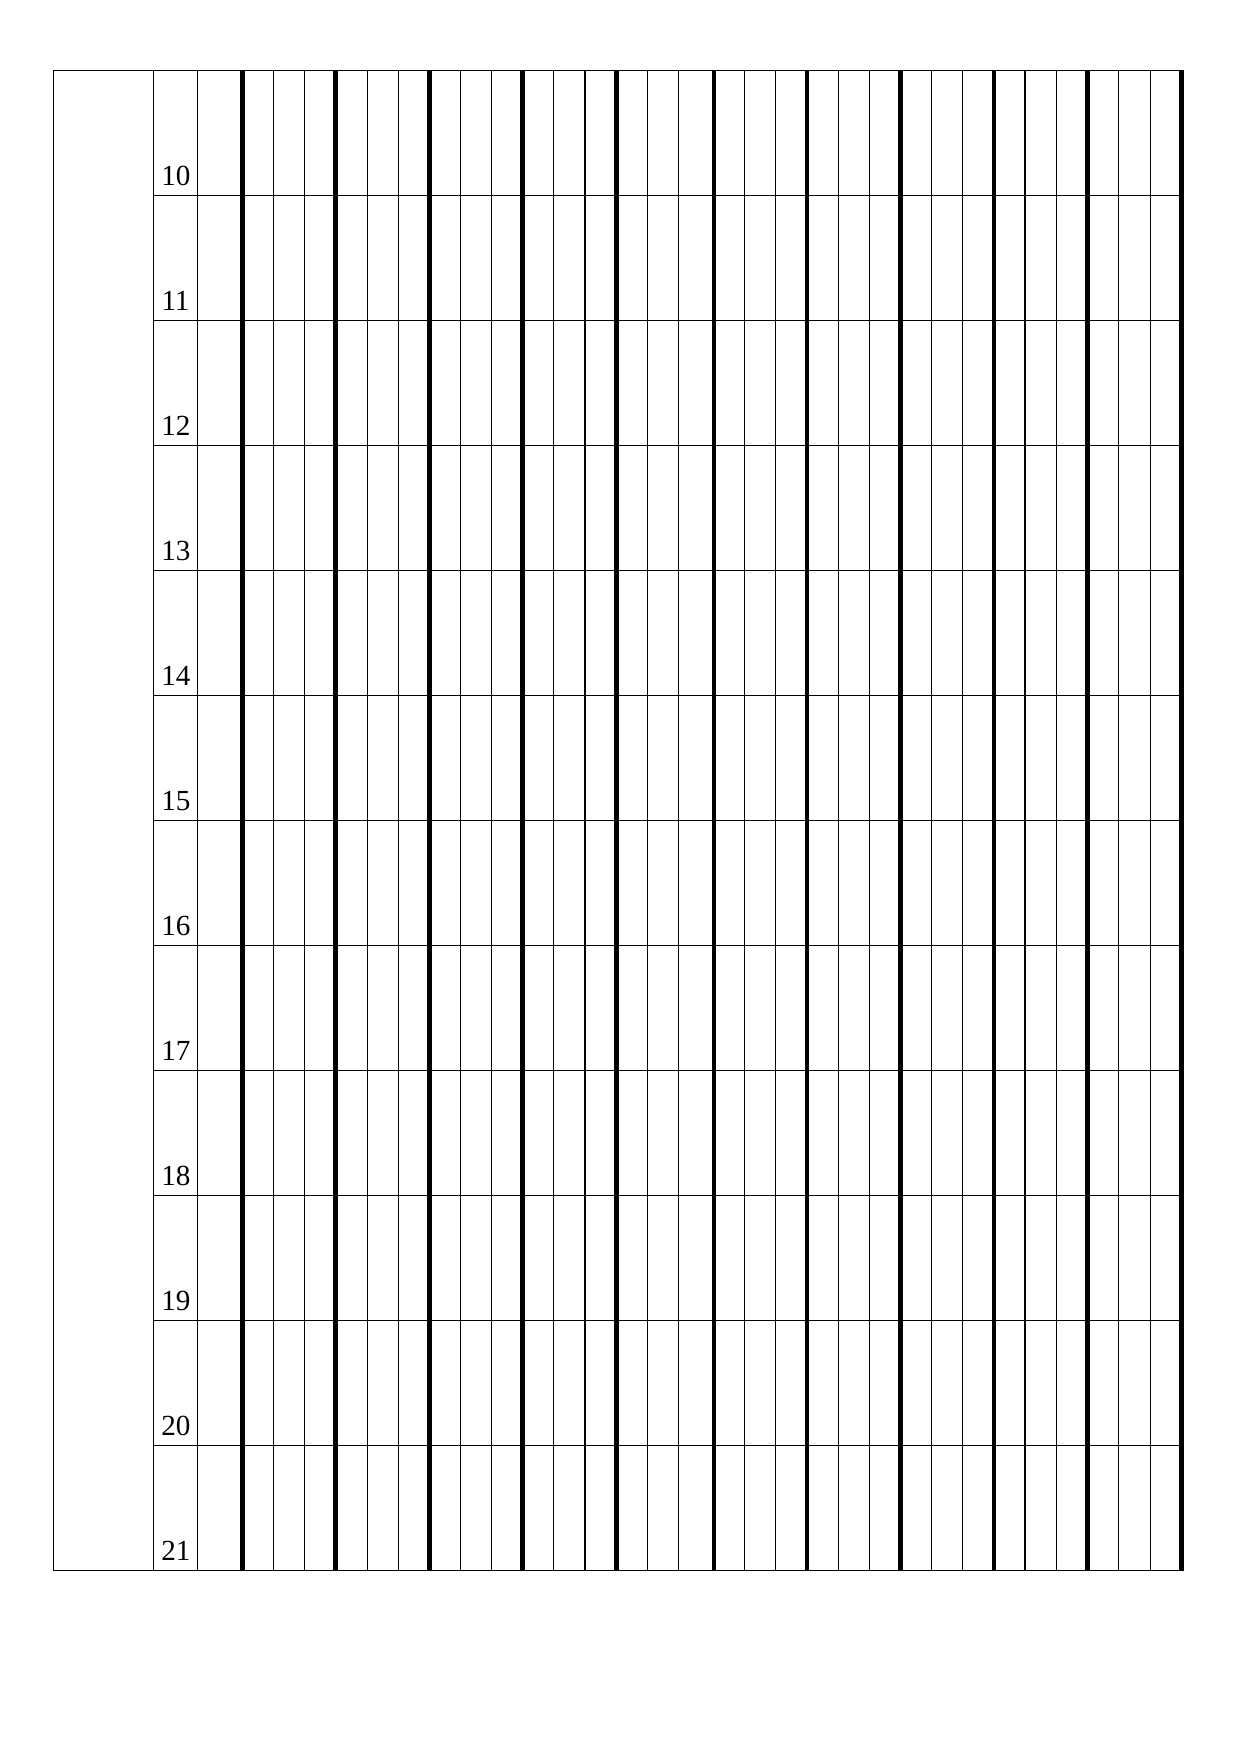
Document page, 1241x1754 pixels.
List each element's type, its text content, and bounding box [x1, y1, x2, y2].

table_cell [274, 946, 304, 1070]
table_cell [245, 1321, 273, 1445]
table_cell [619, 1446, 647, 1570]
table_cell [586, 696, 614, 820]
table_cell [305, 1196, 333, 1320]
table_cell [963, 1071, 992, 1195]
table_cell [619, 821, 647, 945]
table_cell [870, 321, 898, 445]
table_cell [586, 571, 614, 695]
table_cell [963, 196, 992, 320]
table_cell [996, 821, 1024, 945]
table_cell [274, 1196, 304, 1320]
table_cell [461, 321, 491, 445]
table_cell [492, 1446, 520, 1570]
table_cell [198, 321, 240, 445]
table_cell [461, 1196, 491, 1320]
table_cell [1026, 946, 1056, 1070]
table_cell [525, 1071, 553, 1195]
table_cell [586, 946, 614, 1070]
table_cell [809, 196, 838, 320]
table_cell [586, 1071, 614, 1195]
table_cell [1090, 1321, 1118, 1445]
table_cell [554, 1446, 584, 1570]
table_cell [776, 71, 805, 195]
table_cell [432, 946, 460, 1070]
table_cell [432, 196, 460, 320]
table_cell [432, 446, 460, 570]
table_cell [305, 321, 333, 445]
table_cell [586, 1196, 614, 1320]
table_cell [776, 446, 805, 570]
table_cell [1151, 946, 1179, 1070]
table_cell [932, 1446, 962, 1570]
table_cell [1057, 71, 1085, 195]
table_cell [1119, 1196, 1150, 1320]
table_cell [554, 71, 584, 195]
table_cell [1057, 1446, 1085, 1570]
table_cell [1057, 1071, 1085, 1195]
table_cell [432, 821, 460, 945]
table_cell [399, 446, 427, 570]
table_cell [399, 321, 427, 445]
table_cell [679, 321, 712, 445]
table_cell 12 [154, 321, 197, 445]
table_cell [648, 196, 678, 320]
table_cell [809, 446, 838, 570]
table_cell [619, 1196, 647, 1320]
table_cell [716, 696, 744, 820]
table_cell [776, 321, 805, 445]
table_cell [648, 696, 678, 820]
table_cell [776, 196, 805, 320]
table_cell [305, 196, 333, 320]
table_cell [963, 696, 992, 820]
table_cell [1090, 1071, 1118, 1195]
table_cell [554, 196, 584, 320]
table_cell [903, 696, 931, 820]
table_cell [245, 1446, 273, 1570]
table_cell 13 [154, 446, 197, 570]
table_cell [679, 696, 712, 820]
table_cell [338, 1196, 367, 1320]
table_cell [1119, 196, 1150, 320]
table_cell [461, 1071, 491, 1195]
table_cell [648, 71, 678, 195]
table_cell [932, 696, 962, 820]
table_cell [996, 321, 1024, 445]
table_cell [1119, 821, 1150, 945]
table_cell [1119, 946, 1150, 1070]
table_cell [198, 446, 240, 570]
table_cell [554, 946, 584, 1070]
table_cell [870, 946, 898, 1070]
table_cell [198, 71, 240, 195]
table_cell [932, 946, 962, 1070]
table_cell [648, 1071, 678, 1195]
table_cell [198, 1446, 240, 1570]
table_cell [870, 1071, 898, 1195]
table_cell [648, 571, 678, 695]
table_cell [461, 946, 491, 1070]
table_cell [432, 1071, 460, 1195]
table_cell [525, 696, 553, 820]
table_cell [619, 696, 647, 820]
table_cell [338, 1071, 367, 1195]
table_cell [1151, 821, 1179, 945]
table_cell [461, 1446, 491, 1570]
table_cell [368, 1196, 398, 1320]
table_cell [1057, 321, 1085, 445]
table_cell [619, 1321, 647, 1445]
table_cell [776, 1071, 805, 1195]
table_cell [996, 696, 1024, 820]
table_cell [1151, 446, 1179, 570]
table_cell [586, 71, 614, 195]
table_cell [1026, 1071, 1056, 1195]
table_cell [432, 71, 460, 195]
table_cell [1090, 571, 1118, 695]
table_cell [245, 196, 273, 320]
table_cell 21 [154, 1446, 197, 1570]
table_cell [1057, 946, 1085, 1070]
table_cell [554, 1196, 584, 1320]
table_cell [525, 821, 553, 945]
table_cell [274, 821, 304, 945]
table_cell [399, 946, 427, 1070]
table_cell [368, 321, 398, 445]
table_cell 18 [154, 1071, 197, 1195]
table_cell [932, 821, 962, 945]
table_cell [554, 321, 584, 445]
table_cell [996, 1321, 1024, 1445]
table_cell [1057, 1321, 1085, 1445]
table_cell [432, 1196, 460, 1320]
table_cell [648, 446, 678, 570]
table_cell [1057, 196, 1085, 320]
table_cell [716, 321, 744, 445]
table_cell [648, 1321, 678, 1445]
table_cell [963, 1196, 992, 1320]
table_cell [932, 446, 962, 570]
table_cell [305, 446, 333, 570]
table_cell [338, 1321, 367, 1445]
table_cell [461, 446, 491, 570]
table_cell [776, 821, 805, 945]
table_cell [809, 696, 838, 820]
table_cell [745, 1196, 775, 1320]
table_cell [461, 696, 491, 820]
table_cell [399, 571, 427, 695]
table_cell 10 [154, 71, 197, 195]
table_cell [1119, 71, 1150, 195]
table_cell [716, 71, 744, 195]
table_cell [745, 821, 775, 945]
table_cell [461, 821, 491, 945]
table_cell [745, 1446, 775, 1570]
table_cell [932, 571, 962, 695]
table_cell [839, 946, 869, 1070]
table_cell [1151, 196, 1179, 320]
table_cell [1090, 696, 1118, 820]
table_cell [461, 571, 491, 695]
table_cell [932, 1196, 962, 1320]
table_cell [338, 696, 367, 820]
table_cell [1151, 321, 1179, 445]
table_cell [809, 321, 838, 445]
table_cell [245, 946, 273, 1070]
table_cell [305, 571, 333, 695]
table_cell [870, 1196, 898, 1320]
table_cell [679, 1321, 712, 1445]
table_cell [1057, 821, 1085, 945]
table_cell [1090, 446, 1118, 570]
table_cell [963, 1446, 992, 1570]
table_cell [963, 946, 992, 1070]
table_cell [432, 1446, 460, 1570]
table_cell [399, 1446, 427, 1570]
table_cell [368, 821, 398, 945]
table_cell [839, 196, 869, 320]
table_cell [870, 571, 898, 695]
table_cell [809, 1071, 838, 1195]
table_cell [903, 821, 931, 945]
table_cell [1026, 321, 1056, 445]
table_cell [274, 446, 304, 570]
table_cell [492, 71, 520, 195]
table_cell [1090, 196, 1118, 320]
table_cell [839, 1446, 869, 1570]
table_cell [525, 1446, 553, 1570]
table_cell [305, 696, 333, 820]
table_cell [679, 1071, 712, 1195]
table_cell [839, 1071, 869, 1195]
table_cell [368, 71, 398, 195]
table_cell [274, 321, 304, 445]
table_cell [745, 196, 775, 320]
table_cell [716, 446, 744, 570]
table_cell [679, 571, 712, 695]
table_cell [932, 321, 962, 445]
table_cell [679, 196, 712, 320]
table_cell [679, 1446, 712, 1570]
table_cell [870, 446, 898, 570]
table_cell [1057, 446, 1085, 570]
table_cell [903, 321, 931, 445]
table_cell [586, 196, 614, 320]
table_cell [996, 196, 1024, 320]
table_cell [1119, 446, 1150, 570]
table_cell [839, 696, 869, 820]
table_cell [716, 1196, 744, 1320]
table_cell [198, 571, 240, 695]
table_cell [903, 1196, 931, 1320]
table_cell [274, 571, 304, 695]
table_cell [198, 196, 240, 320]
table_cell [432, 1321, 460, 1445]
table_cell [870, 71, 898, 195]
table_cell [1090, 321, 1118, 445]
table_cell [903, 71, 931, 195]
table_cell [996, 1446, 1024, 1570]
table_cell [1026, 446, 1056, 570]
table_cell [932, 196, 962, 320]
table_cell [525, 1321, 553, 1445]
table_cell [776, 696, 805, 820]
table_cell [870, 821, 898, 945]
table_cell [368, 1071, 398, 1195]
table_cell [198, 696, 240, 820]
table_cell 16 [154, 821, 197, 945]
table_cell [679, 1196, 712, 1320]
table_cell [492, 1196, 520, 1320]
table_cell [809, 71, 838, 195]
table_cell [932, 1071, 962, 1195]
table_cell [274, 1071, 304, 1195]
table_cell [525, 321, 553, 445]
table_cell [776, 1321, 805, 1445]
table_cell [839, 446, 869, 570]
table_cell [809, 821, 838, 945]
table_cell [619, 71, 647, 195]
table_cell [1026, 196, 1056, 320]
table_cell [870, 1321, 898, 1445]
table_cell [554, 821, 584, 945]
table_cell 14 [154, 571, 197, 695]
table_cell [996, 946, 1024, 1070]
table_cell [1151, 1196, 1179, 1320]
table_cell [745, 1321, 775, 1445]
table_cell [716, 1071, 744, 1195]
table_cell [554, 696, 584, 820]
table_cell [492, 821, 520, 945]
table_cell [996, 1196, 1024, 1320]
table_cell [1090, 71, 1118, 195]
table_cell [368, 446, 398, 570]
table_cell [492, 321, 520, 445]
table_cell [1151, 696, 1179, 820]
table_cell [399, 696, 427, 820]
table_cell [198, 1071, 240, 1195]
table_cell [648, 946, 678, 1070]
table_cell [745, 571, 775, 695]
table_cell [839, 821, 869, 945]
table_cell [399, 71, 427, 195]
table_cell [198, 821, 240, 945]
table_cell [776, 1196, 805, 1320]
table_cell [839, 71, 869, 195]
table_cell [399, 821, 427, 945]
table_cell [963, 446, 992, 570]
table_cell [903, 946, 931, 1070]
table_cell [368, 196, 398, 320]
table_cell [932, 1321, 962, 1445]
table_cell [716, 196, 744, 320]
table_cell [432, 696, 460, 820]
table_cell [745, 1071, 775, 1195]
table_cell [492, 446, 520, 570]
table_cell [809, 1196, 838, 1320]
table_cell [368, 696, 398, 820]
table_cell [996, 71, 1024, 195]
table_cell [1090, 821, 1118, 945]
table_cell [716, 1321, 744, 1445]
table_cell [1119, 1071, 1150, 1195]
table_cell [1026, 571, 1056, 695]
table_cell [245, 321, 273, 445]
table_cell [338, 571, 367, 695]
table_cell [399, 1321, 427, 1445]
table_cell [903, 196, 931, 320]
table_cell [679, 821, 712, 945]
table_cell [809, 1321, 838, 1445]
table_cell [619, 196, 647, 320]
table_cell 17 [154, 946, 197, 1070]
table_cell [305, 946, 333, 1070]
table_cell [525, 446, 553, 570]
table_cell [776, 946, 805, 1070]
table_cell [745, 446, 775, 570]
table_cell [399, 1196, 427, 1320]
table_cell [554, 1321, 584, 1445]
table_cell [839, 1196, 869, 1320]
table_cell [1026, 71, 1056, 195]
table_cell [399, 196, 427, 320]
table_cell [1057, 1196, 1085, 1320]
table_cell [903, 446, 931, 570]
table_cell [525, 571, 553, 695]
table_cell [716, 821, 744, 945]
table_cell [809, 1446, 838, 1570]
table_cell [461, 1321, 491, 1445]
table_cell [839, 321, 869, 445]
table_cell [492, 196, 520, 320]
table_cell [903, 571, 931, 695]
table_cell [305, 1446, 333, 1570]
table_cell [648, 821, 678, 945]
table_cell [1151, 71, 1179, 195]
table_cell [554, 571, 584, 695]
table_cell [745, 71, 775, 195]
table_cell [716, 571, 744, 695]
table_cell 15 [154, 696, 197, 820]
table_cell [586, 321, 614, 445]
table_cell [245, 446, 273, 570]
table_cell [525, 1196, 553, 1320]
table_cell [368, 946, 398, 1070]
table_cell [903, 1446, 931, 1570]
table_cell [586, 1321, 614, 1445]
table_cell [776, 571, 805, 695]
table_cell [619, 321, 647, 445]
table_cell [399, 1071, 427, 1195]
table_cell [525, 196, 553, 320]
table_cell [870, 1446, 898, 1570]
table_cell [305, 71, 333, 195]
table_cell [1090, 1446, 1118, 1570]
table_cell [492, 696, 520, 820]
table_cell [338, 321, 367, 445]
table_cell [1057, 696, 1085, 820]
table_cell [1026, 1446, 1056, 1570]
table_cell [586, 821, 614, 945]
table_cell [648, 1196, 678, 1320]
table_cell [274, 1446, 304, 1570]
table_cell [963, 71, 992, 195]
table_cell [305, 1071, 333, 1195]
table_cell [461, 71, 491, 195]
table_cell [1026, 1321, 1056, 1445]
table_cell [1119, 321, 1150, 445]
table_cell [1119, 1321, 1150, 1445]
table_cell [338, 946, 367, 1070]
table_cell [305, 1321, 333, 1445]
table_cell [1151, 571, 1179, 695]
table_cell [368, 1446, 398, 1570]
table_cell [1151, 1071, 1179, 1195]
table_cell [554, 1071, 584, 1195]
table_cell [963, 1321, 992, 1445]
table_cell [870, 196, 898, 320]
table_cell [1057, 571, 1085, 695]
table_cell [870, 696, 898, 820]
table_cell [245, 1196, 273, 1320]
table_cell [245, 821, 273, 945]
table_cell [198, 1196, 240, 1320]
table_cell [619, 1071, 647, 1195]
table_cell [963, 571, 992, 695]
table_cell [586, 1446, 614, 1570]
table_cell [903, 1321, 931, 1445]
table_cell [996, 1071, 1024, 1195]
table_cell [716, 1446, 744, 1570]
table_cell [432, 321, 460, 445]
table_cell [245, 71, 273, 195]
table_cell [492, 1071, 520, 1195]
table_cell [1026, 696, 1056, 820]
table_cell [619, 946, 647, 1070]
table_cell [1119, 1446, 1150, 1570]
table_cell [745, 321, 775, 445]
table_cell [461, 196, 491, 320]
table_cell 20 [154, 1321, 197, 1445]
table_cell [1151, 1321, 1179, 1445]
table_cell [368, 571, 398, 695]
table_cell [963, 821, 992, 945]
table_cell [338, 821, 367, 945]
table_cell [432, 571, 460, 695]
table_cell [745, 946, 775, 1070]
table_cell [368, 1321, 398, 1445]
table_cell [305, 821, 333, 945]
table_cell [338, 71, 367, 195]
table_cell [245, 1071, 273, 1195]
table_cell [274, 196, 304, 320]
table_cell [619, 446, 647, 570]
table_cell [1119, 571, 1150, 695]
table_cell [1026, 1196, 1056, 1320]
table_cell [776, 1446, 805, 1570]
table_cell [586, 446, 614, 570]
table_cell 19 [154, 1196, 197, 1320]
table_cell 11 [154, 196, 197, 320]
table_cell [839, 1321, 869, 1445]
table_cell [274, 696, 304, 820]
table_cell [679, 71, 712, 195]
table_cell [716, 946, 744, 1070]
table_cell [554, 446, 584, 570]
table_cell [648, 321, 678, 445]
table_cell [932, 71, 962, 195]
table_cell [338, 196, 367, 320]
table_cell [525, 946, 553, 1070]
table_cell [619, 571, 647, 695]
table_cell [809, 571, 838, 695]
table_cell [198, 1321, 240, 1445]
table_cell [679, 946, 712, 1070]
table_cell [274, 1321, 304, 1445]
table_cell [809, 946, 838, 1070]
table_cell [996, 571, 1024, 695]
table_cell [1090, 946, 1118, 1070]
table_cell [996, 446, 1024, 570]
table_cell [839, 571, 869, 695]
table_cell [338, 446, 367, 570]
table_cell [198, 946, 240, 1070]
table_cell [492, 1321, 520, 1445]
table_cell [1026, 821, 1056, 945]
table_cell [1151, 1446, 1179, 1570]
table_cell [745, 696, 775, 820]
table_cell [1119, 696, 1150, 820]
table_cell [245, 696, 273, 820]
table_cell [903, 1071, 931, 1195]
table_cell [492, 571, 520, 695]
table_cell [245, 571, 273, 695]
table_cell [1090, 1196, 1118, 1320]
table_cell [679, 446, 712, 570]
table_cell [648, 1446, 678, 1570]
table_cell [274, 71, 304, 195]
table_cell [525, 71, 553, 195]
table_cell [338, 1446, 367, 1570]
table_cell [54, 71, 153, 1570]
table_cell [492, 946, 520, 1070]
table_cell [963, 321, 992, 445]
